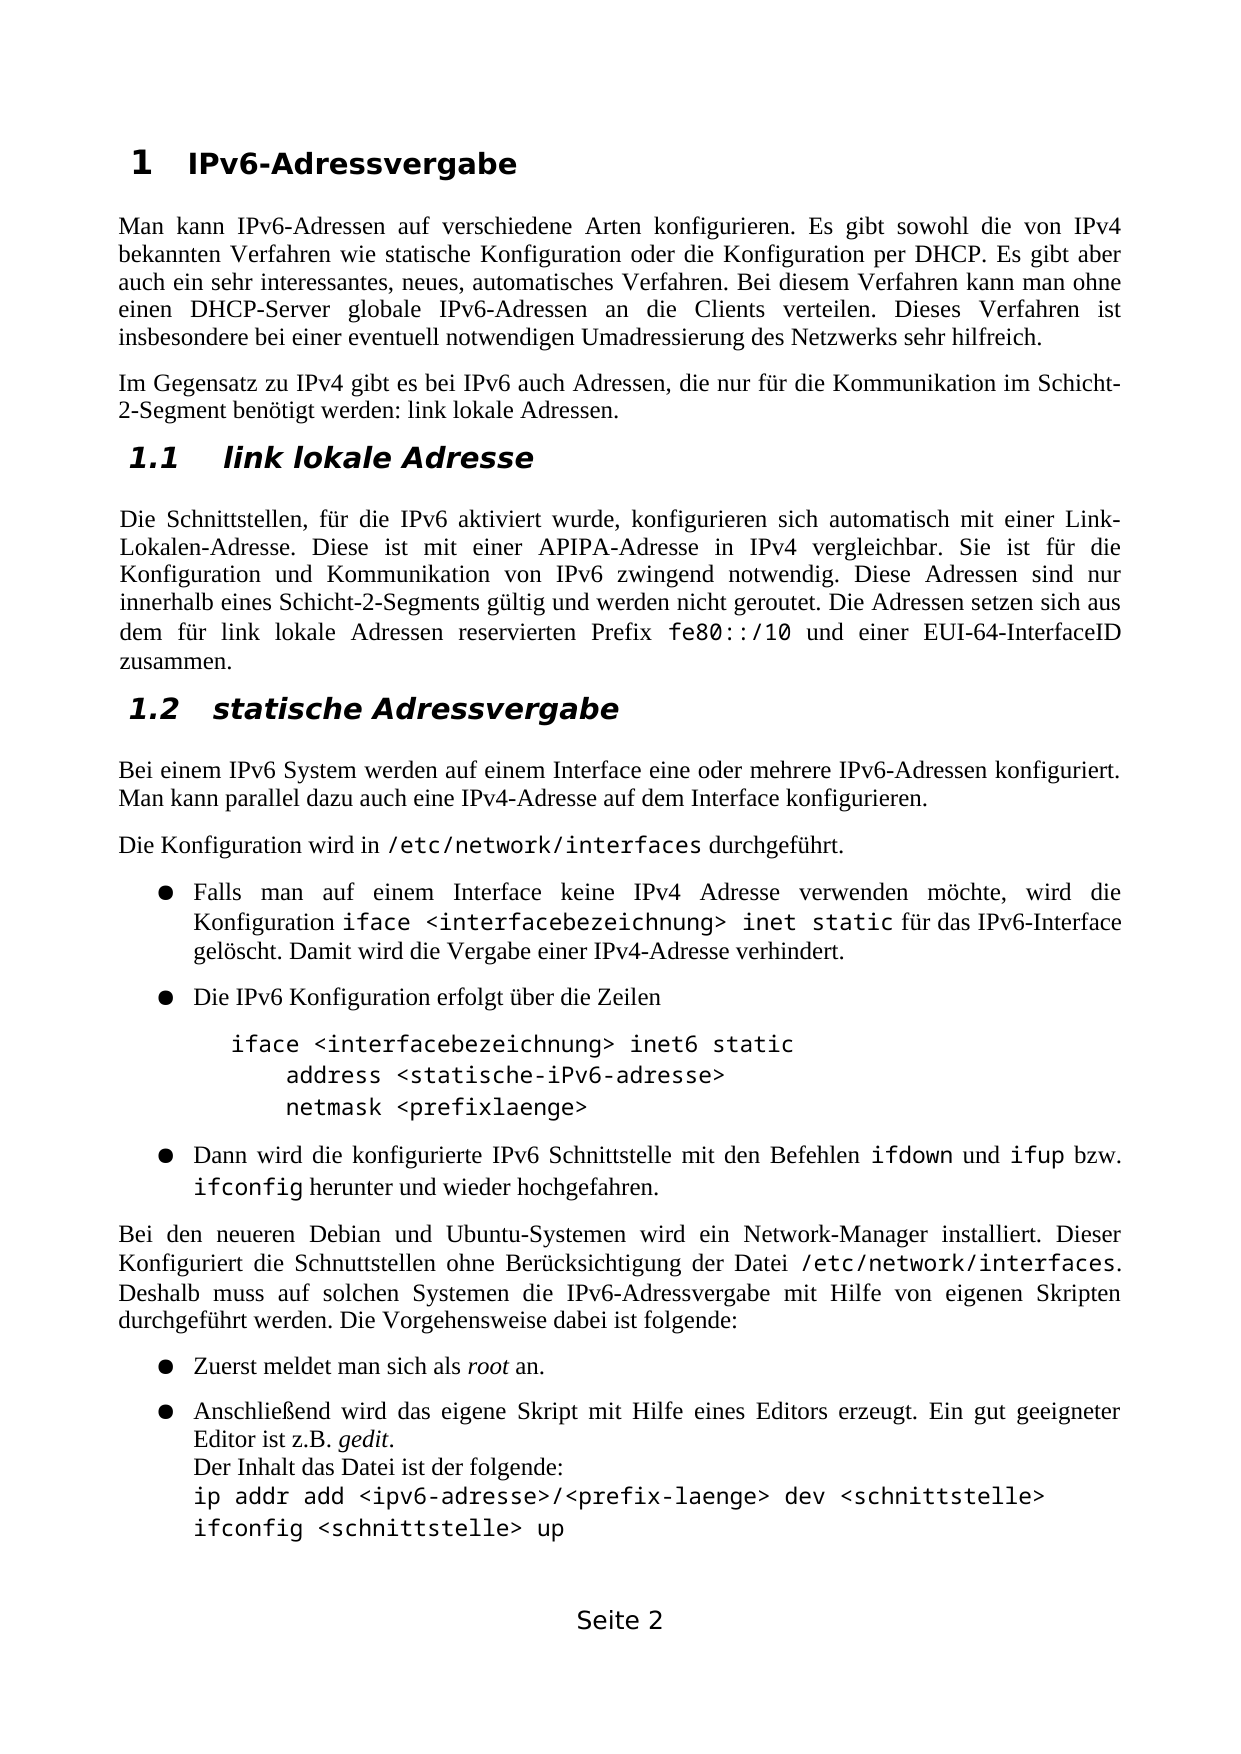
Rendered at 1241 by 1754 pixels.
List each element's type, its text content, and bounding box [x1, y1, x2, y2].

list ip addr add <ipv6-adresse>/<prefix-laenge> dev <schnittstelle> [156, 1480, 1122, 1512]
list iface <interfacebezeichnung> inet6 static [193, 1028, 1122, 1059]
text Im Gegensatz zu IPv4 gibt es bei IPv6 auch Adressen, die nur für die Kommunikation im Schicht-2-Segment benötigt werden: link lokale Adressen. [118, 369, 1122, 424]
text Bei einem IPv6 System werden auf einem Interface eine oder mehrere IPv6-Adressen konfiguriert. Man kann parallel dazu auch eine IPv4-Adresse auf dem Interface konfigurieren. [118, 756, 1122, 812]
list Anschließend wird das eigene Skript mit Hilfe eines Editors erzeugt. Ein gut geeigneter Editor ist z.B. gedit. [156, 1397, 1122, 1453]
text Man kann IPv6-Adressen auf verschiedene Arten konfigurieren. Es gibt sowohl die von IPv4 bekannten Verfahren wie statische Konfiguration oder die Konfiguration per DHCP. Es gibt aber auch ein sehr interessantes, neues, automatisches Verfahren. Bei diesem Verfahren kann man ohne einen DHCP-Server globale IPv6-Adressen an die Clients verteilen. Dieses Verfahren ist insbesondere bei einer eventuell notwendigen Umadressierung des Netzwerks sehr hilfreich. [118, 212, 1122, 351]
subtitle IPv6-Adressvergabe [118, 143, 1122, 182]
list Dann wird die konfigurierte IPv6 Schnittstelle mit den Befehlen ifdown und ifup bzw. ifconfig herunter und wieder hochgefahren. [156, 1139, 1122, 1202]
list Falls man auf einem Interface keine IPv4 Adresse verwenden möchte, wird die Konfiguration iface <interfacebezeichnung> inet static für das IPv6-Interface gelöscht. Damit wird die Vergabe einer IPv4-Adresse verhindert. [156, 878, 1122, 965]
list Zuerst meldet man sich als root an. [156, 1352, 1122, 1379]
text Bei den neueren Debian und Ubuntu-Systemen wird ein Network-Manager installiert. Dieser Konfiguriert die Schnuttstellen ohne Berücksichtigung der Datei /etc/network/interfaces. Deshalb muss auf solchen Systemen die IPv6-Adressvergabe mit Hilfe von eigenen Skripten durchgeführt werden. Die Vorgehensweise dabei ist folgende: [118, 1220, 1122, 1334]
list Der Inhalt das Datei ist der folgende: [156, 1453, 1122, 1480]
list Die IPv6 Konfiguration erfolgt über die Zeilen [156, 983, 1122, 1010]
subtitle link lokale Adresse [118, 442, 1122, 476]
subtitle statische Adressvergabe [118, 693, 1122, 727]
list Die Schnittstellen, für die IPv6 aktiviert wurde, konfigurieren sich automatisch mit einer Link-Lokalen-Adresse. Diese ist mit einer APIPA-Adresse in IPv4 vergleichbar. Sie ist für die Konfiguration und Kommunikation von IPv6 zwingend notwendig. Diese Adressen sind nur innerhalb eines Schicht-2-Segments gültig und werden nicht geroutet. Die Adressen setzen sich aus dem für link lokale Adressen reservierten Prefix fe80::/10 und einer EUI-64-InterfaceID zusammen. [82, 505, 1122, 675]
text Die Konfiguration wird in /etc/network/interfaces durchgeführt. [118, 829, 1122, 861]
list netmask <prefixlaenge> [193, 1091, 1122, 1122]
list address <statische-iPv6-adresse> [193, 1059, 1122, 1091]
list ifconfig <schnittstelle> up [156, 1512, 1122, 1543]
